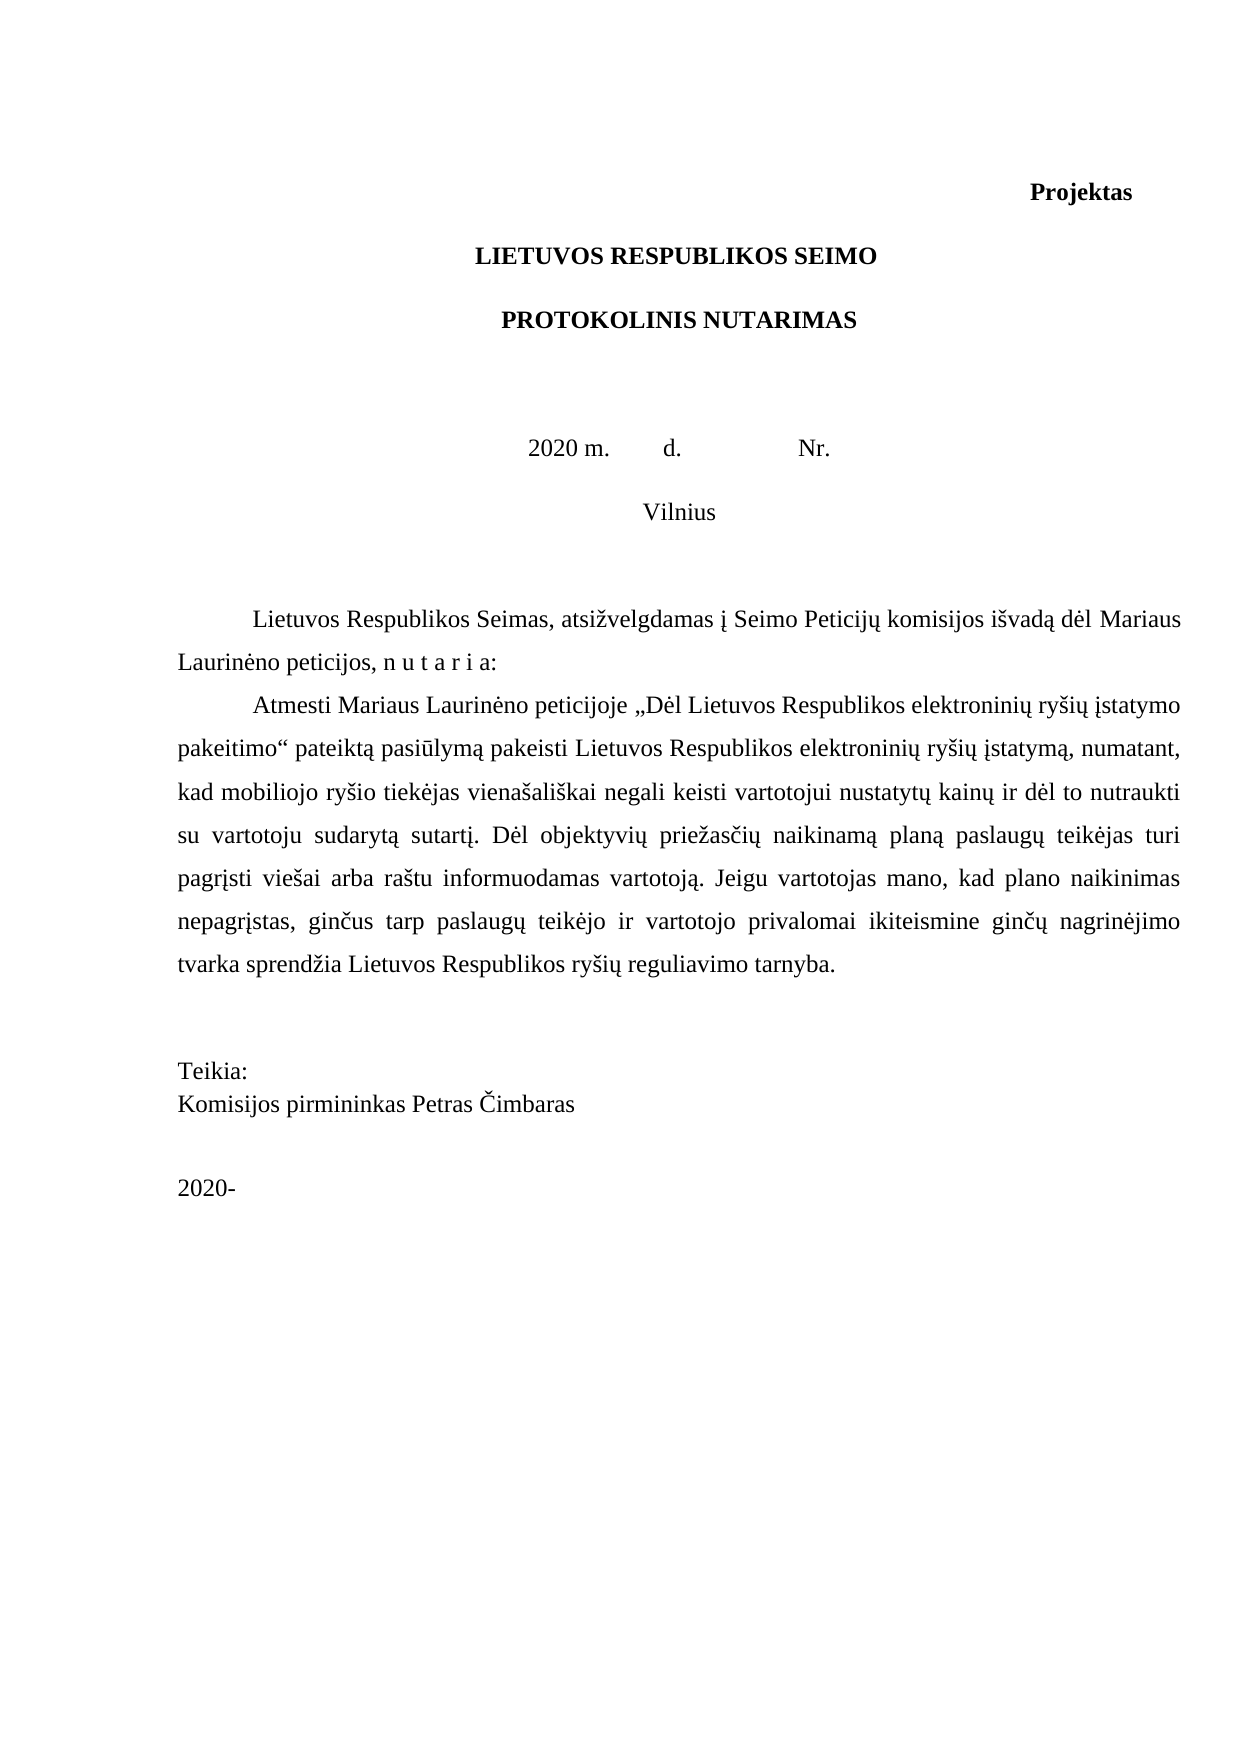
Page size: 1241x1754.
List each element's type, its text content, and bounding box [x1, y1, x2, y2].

text 2020 m. d. Nr. [177, 433, 1181, 462]
text Lietuvos Respublikos Seimas, atsižvelgdamas į Seimo Peticijų komisijos išvadą dėl Mariaus Laurinėno peticijos, n u t a r i a: [177, 604, 1181, 676]
text Vilnius [177, 497, 1181, 526]
text Teikia: [177, 1056, 1181, 1085]
text Projektas [852, 177, 1181, 206]
text 2020- [177, 1173, 1181, 1202]
text Atmesti Mariaus Laurinėno peticijoje „Dėl Lietuvos Respublikos elektroninių ryšių įstatymo pakeitimo“ pateiktą pasiūlymą pakeisti Lietuvos Respublikos elektroninių ryšių įstatymą, numatant, kad mobiliojo ryšio tiekėjas vienašališkai negali keisti vartotojui nustatytų kainų ir dėl to nutraukti su vartotoju sudarytą sutartį. Dėl objektyvių priežasčių naikinamą planą paslaugų teikėjas turi pagrįsti viešai arba raštu informuodamas vartotoją. Jeigu vartotojas mano, kad plano naikinimas nepagrįstas, ginčus tarp paslaugų teikėjo ir vartotojo privalomai ikiteismine ginčų nagrinėjimo tvarka sprendžia Lietuvos Respublikos ryšių reguliavimo tarnyba. [177, 690, 1181, 978]
text PROTOKOLINIS NUTARIMAS [177, 305, 1181, 334]
text Komisijos pirmininkas Petras Čimbaras [177, 1089, 1181, 1118]
text LIETUVOS RESPUBLIKOS SEIMO [177, 241, 1181, 270]
